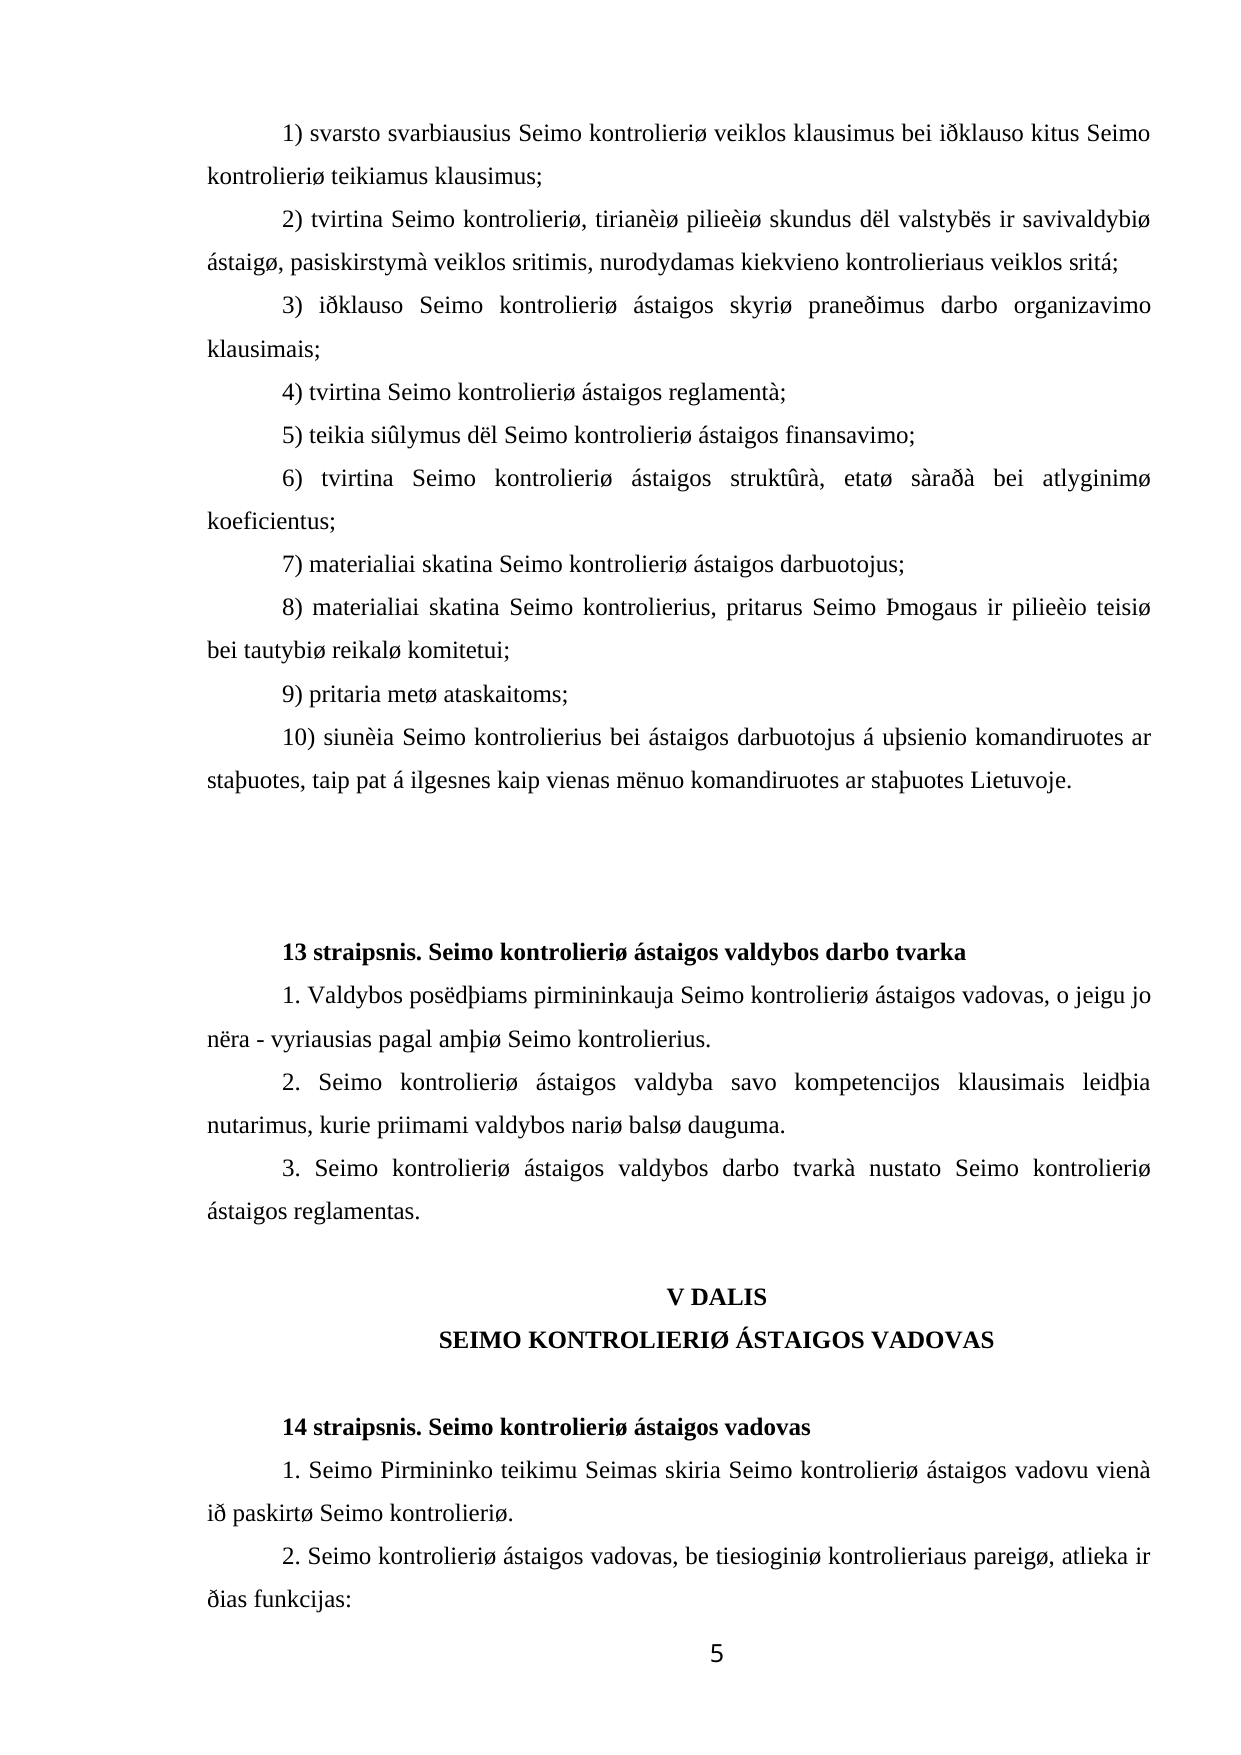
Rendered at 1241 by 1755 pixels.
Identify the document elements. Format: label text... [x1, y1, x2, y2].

text 9) pritaria metø ataskaitoms; [207, 679, 1152, 707]
text 6) tvirtina Seimo kontrolieriø ástaigos struktûrà, etatø sàraðà bei atlyginimø koeficientus; [207, 463, 1152, 535]
text 5) teikia siûlymus dël Seimo kontrolieriø ástaigos finansavimo; [207, 420, 1152, 449]
text V DALIS [207, 1282, 1152, 1311]
text 1) svarsto svarbiausius Seimo kontrolieriø veiklos klausimus bei iðklauso kitus Seimo kontrolieriø teikiamus klausimus; [207, 118, 1152, 190]
text SEIMO KONTROLIERIØ ÁSTAIGOS VADOVAS [207, 1326, 1152, 1354]
text 7) materialiai skatina Seimo kontrolieriø ástaigos darbuotojus; [207, 549, 1152, 578]
text 14 straipsnis. Seimo kontrolieriø ástaigos vadovas [207, 1412, 1152, 1441]
text 2) tvirtina Seimo kontrolieriø, tirianèiø pilieèiø skundus dël valstybës ir savivaldybiø ástaigø, pasiskirstymà veiklos sritimis, nurodydamas kiekvieno kontrolieriaus veiklos sritá; [207, 204, 1152, 276]
text 4) tvirtina Seimo kontrolieriø ástaigos reglamentà; [207, 377, 1152, 406]
text 1. Seimo Pirmininko teikimu Seimas skiria Seimo kontrolieriø ástaigos vadovu vienà ið paskirtø Seimo kontrolieriø. [207, 1455, 1152, 1527]
text 3) iðklauso Seimo kontrolieriø ástaigos skyriø praneðimus darbo organizavimo klausimais; [207, 291, 1152, 362]
text 2. Seimo kontrolieriø ástaigos valdyba savo kompetencijos klausimais leidþia nutarimus, kurie priimami valdybos nariø balsø dauguma. [207, 1067, 1152, 1139]
text 8) materialiai skatina Seimo kontrolierius, pritarus Seimo Þmogaus ir pilieèio teisiø bei tautybiø reikalø komitetui; [207, 592, 1152, 664]
text 2. Seimo kontrolieriø ástaigos vadovas, be tiesioginiø kontrolieriaus pareigø, atlieka ir ðias funkcijas: [207, 1541, 1152, 1613]
text 3. Seimo kontrolieriø ástaigos valdybos darbo tvarkà nustato Seimo kontrolieriø ástaigos reglamentas. [207, 1153, 1152, 1225]
text 10) siunèia Seimo kontrolierius bei ástaigos darbuotojus á uþsienio komandiruotes ar staþuotes, taip pat á ilgesnes kaip vienas mënuo komandiruotes ar staþuotes Lietuvoje. [207, 722, 1152, 794]
text 1. Valdybos posëdþiams pirmininkauja Seimo kontrolieriø ástaigos vadovas, o jeigu jo nëra - vyriausias pagal amþiø Seimo kontrolierius. [207, 981, 1152, 1052]
text 13 straipsnis. Seimo kontrolieriø ástaigos valdybos darbo tvarka [207, 937, 1152, 966]
